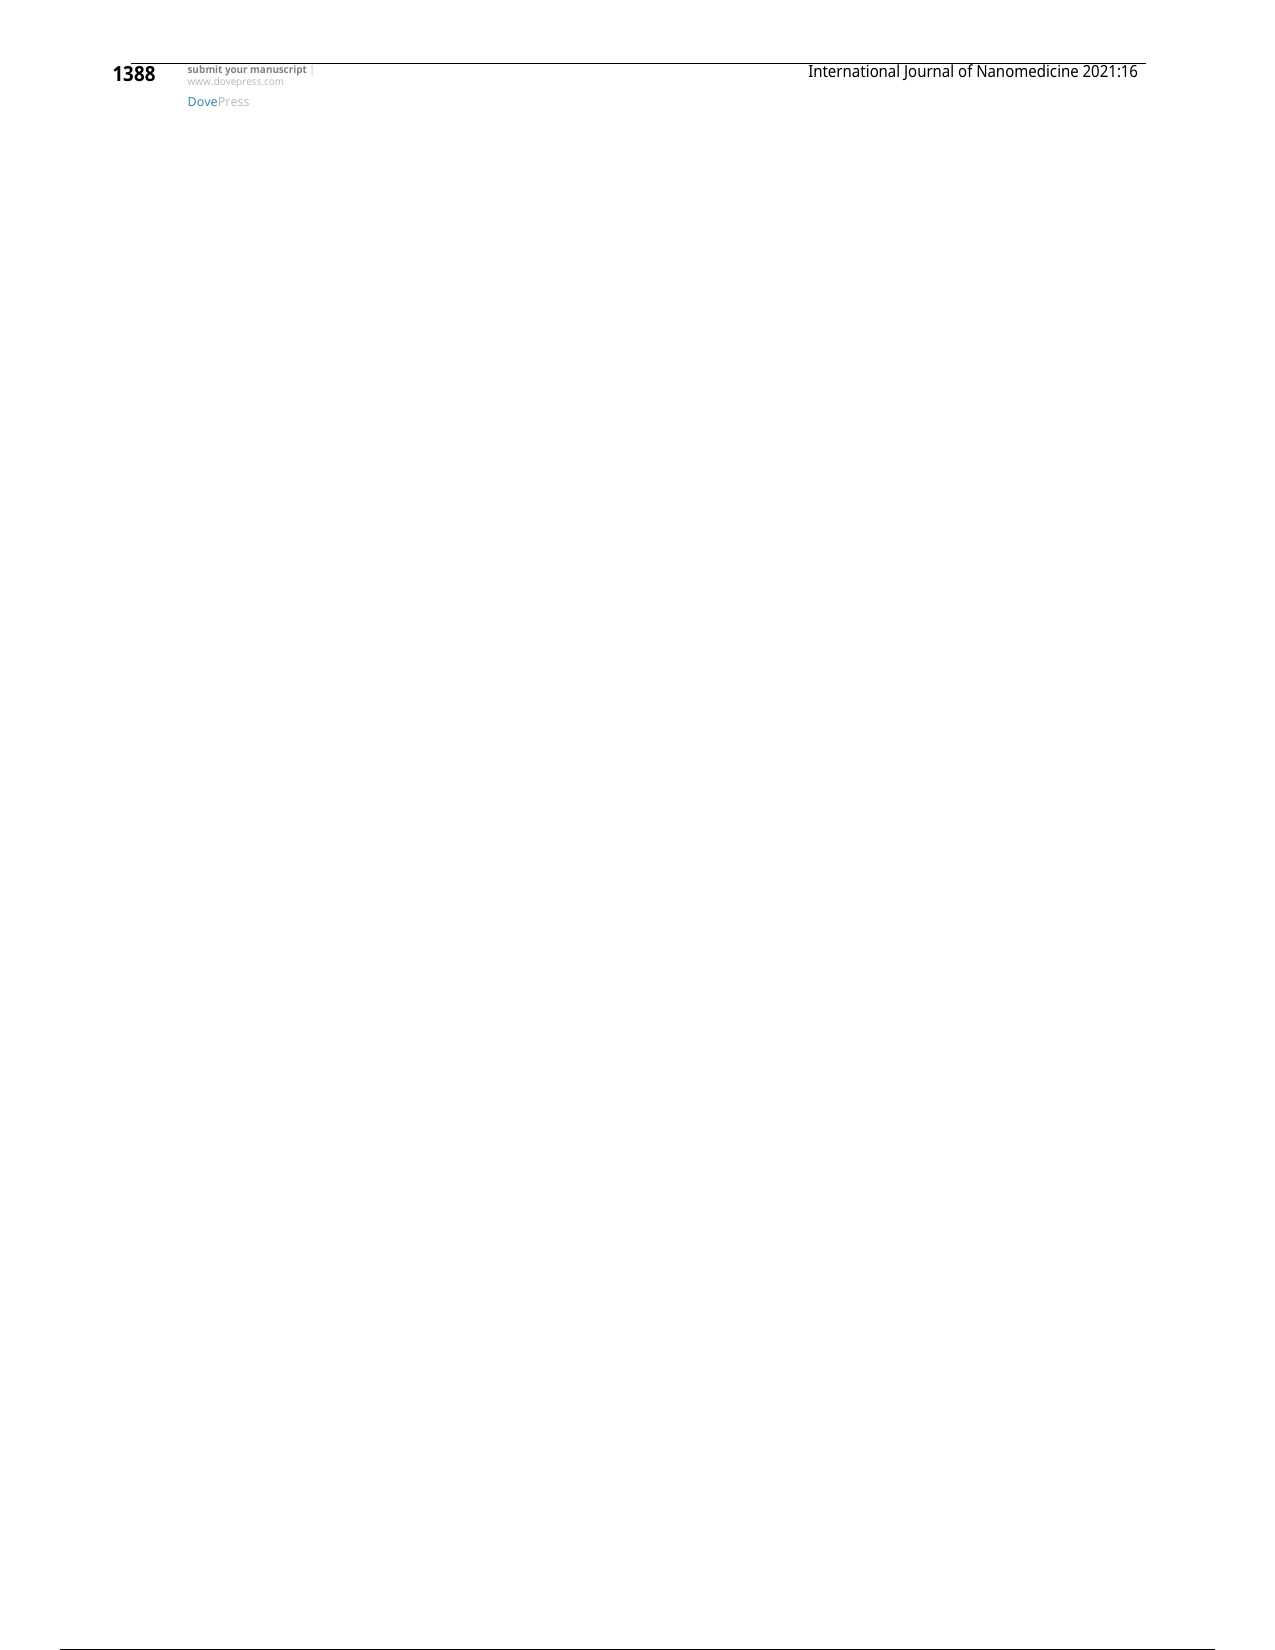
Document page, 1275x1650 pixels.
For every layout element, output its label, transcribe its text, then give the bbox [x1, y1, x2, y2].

text DovePress [187, 93, 402, 110]
text submit your manuscript | www.dovepress.com [187, 64, 402, 87]
text International Journal of Nanomedicine 2021:16 [808, 64, 1227, 81]
subtitle 1388 [112, 64, 158, 85]
